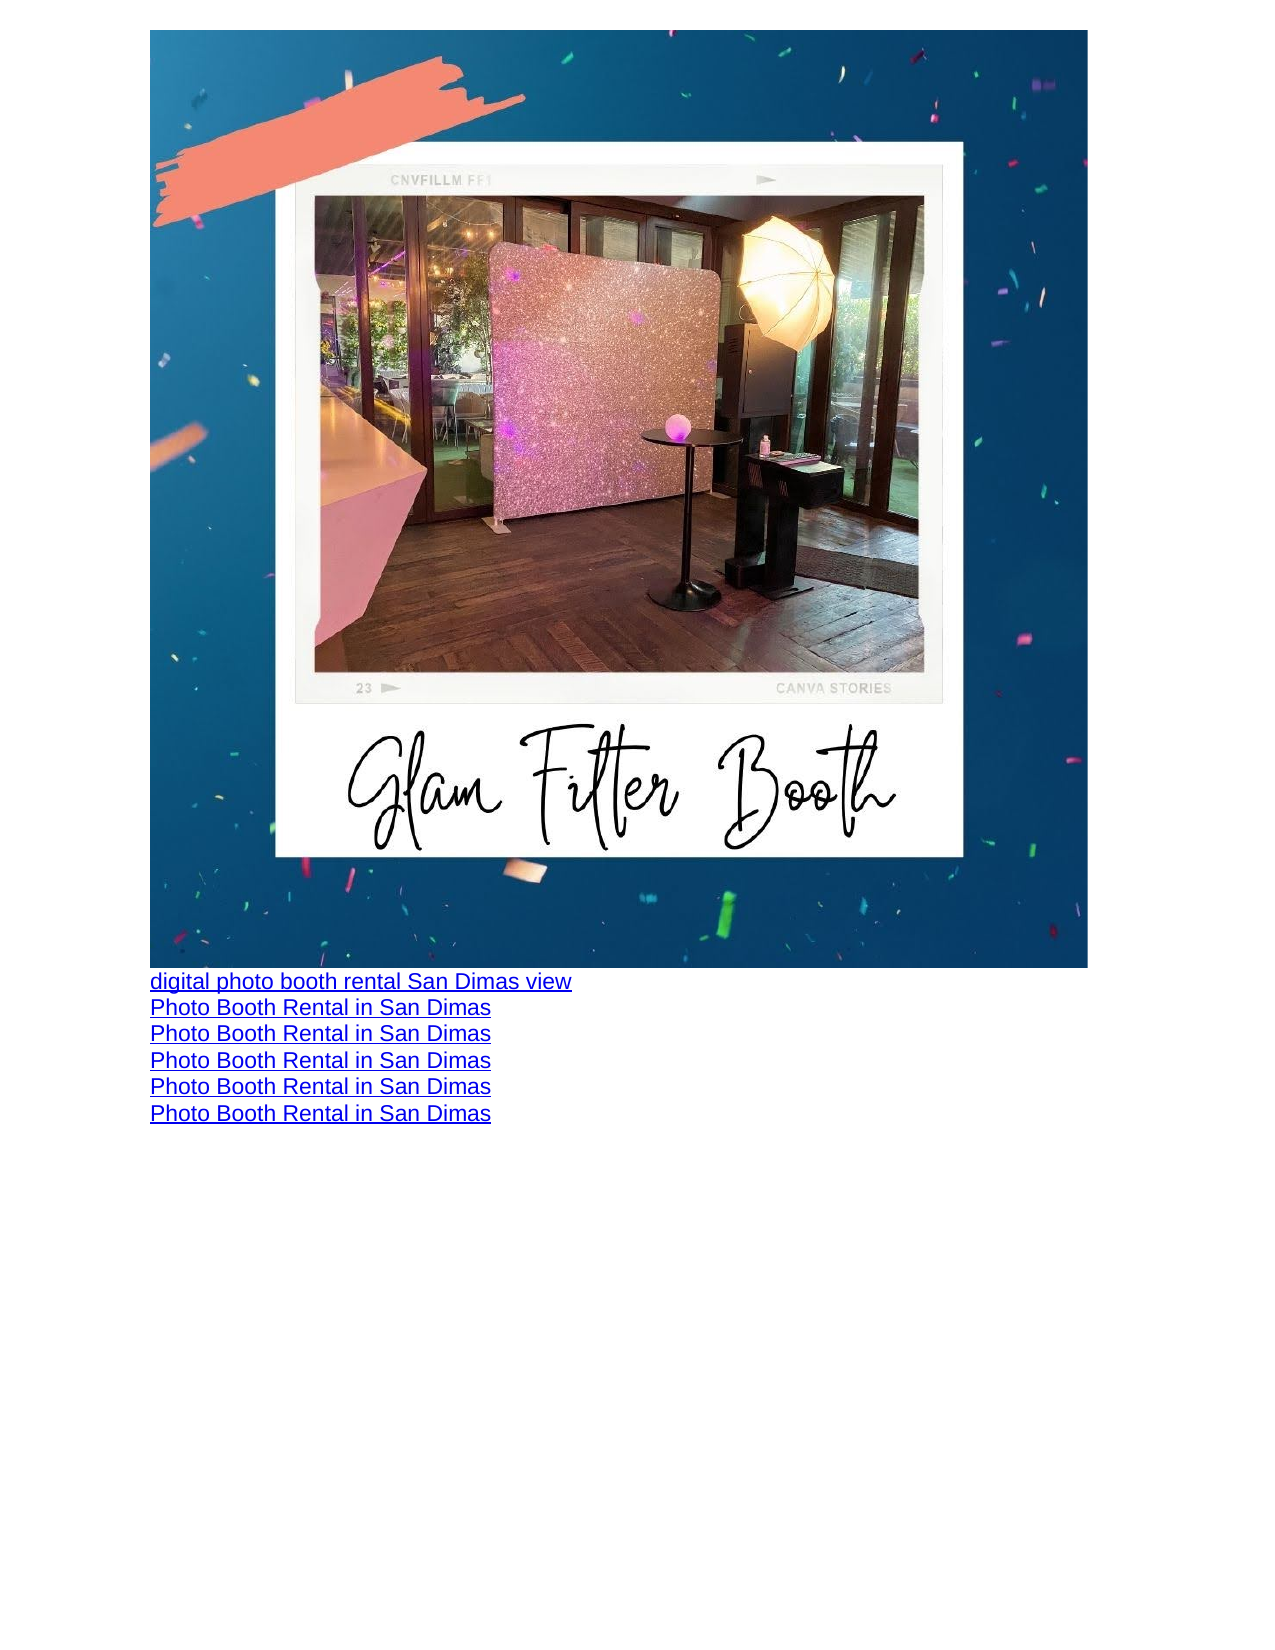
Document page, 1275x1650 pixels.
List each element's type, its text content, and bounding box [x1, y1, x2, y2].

text Photo Booth Rental in San Dimas [150, 1073, 1125, 1099]
text digital photo booth rental San Dimas view [150, 968, 1125, 994]
text Photo Booth Rental in San Dimas [150, 1099, 1125, 1126]
text Photo Booth Rental in San Dimas [150, 994, 1125, 1020]
text Photo Booth Rental in San Dimas [150, 1020, 1125, 1047]
picture [150, 30, 1088, 968]
text Photo Booth Rental in San Dimas [150, 1047, 1125, 1073]
